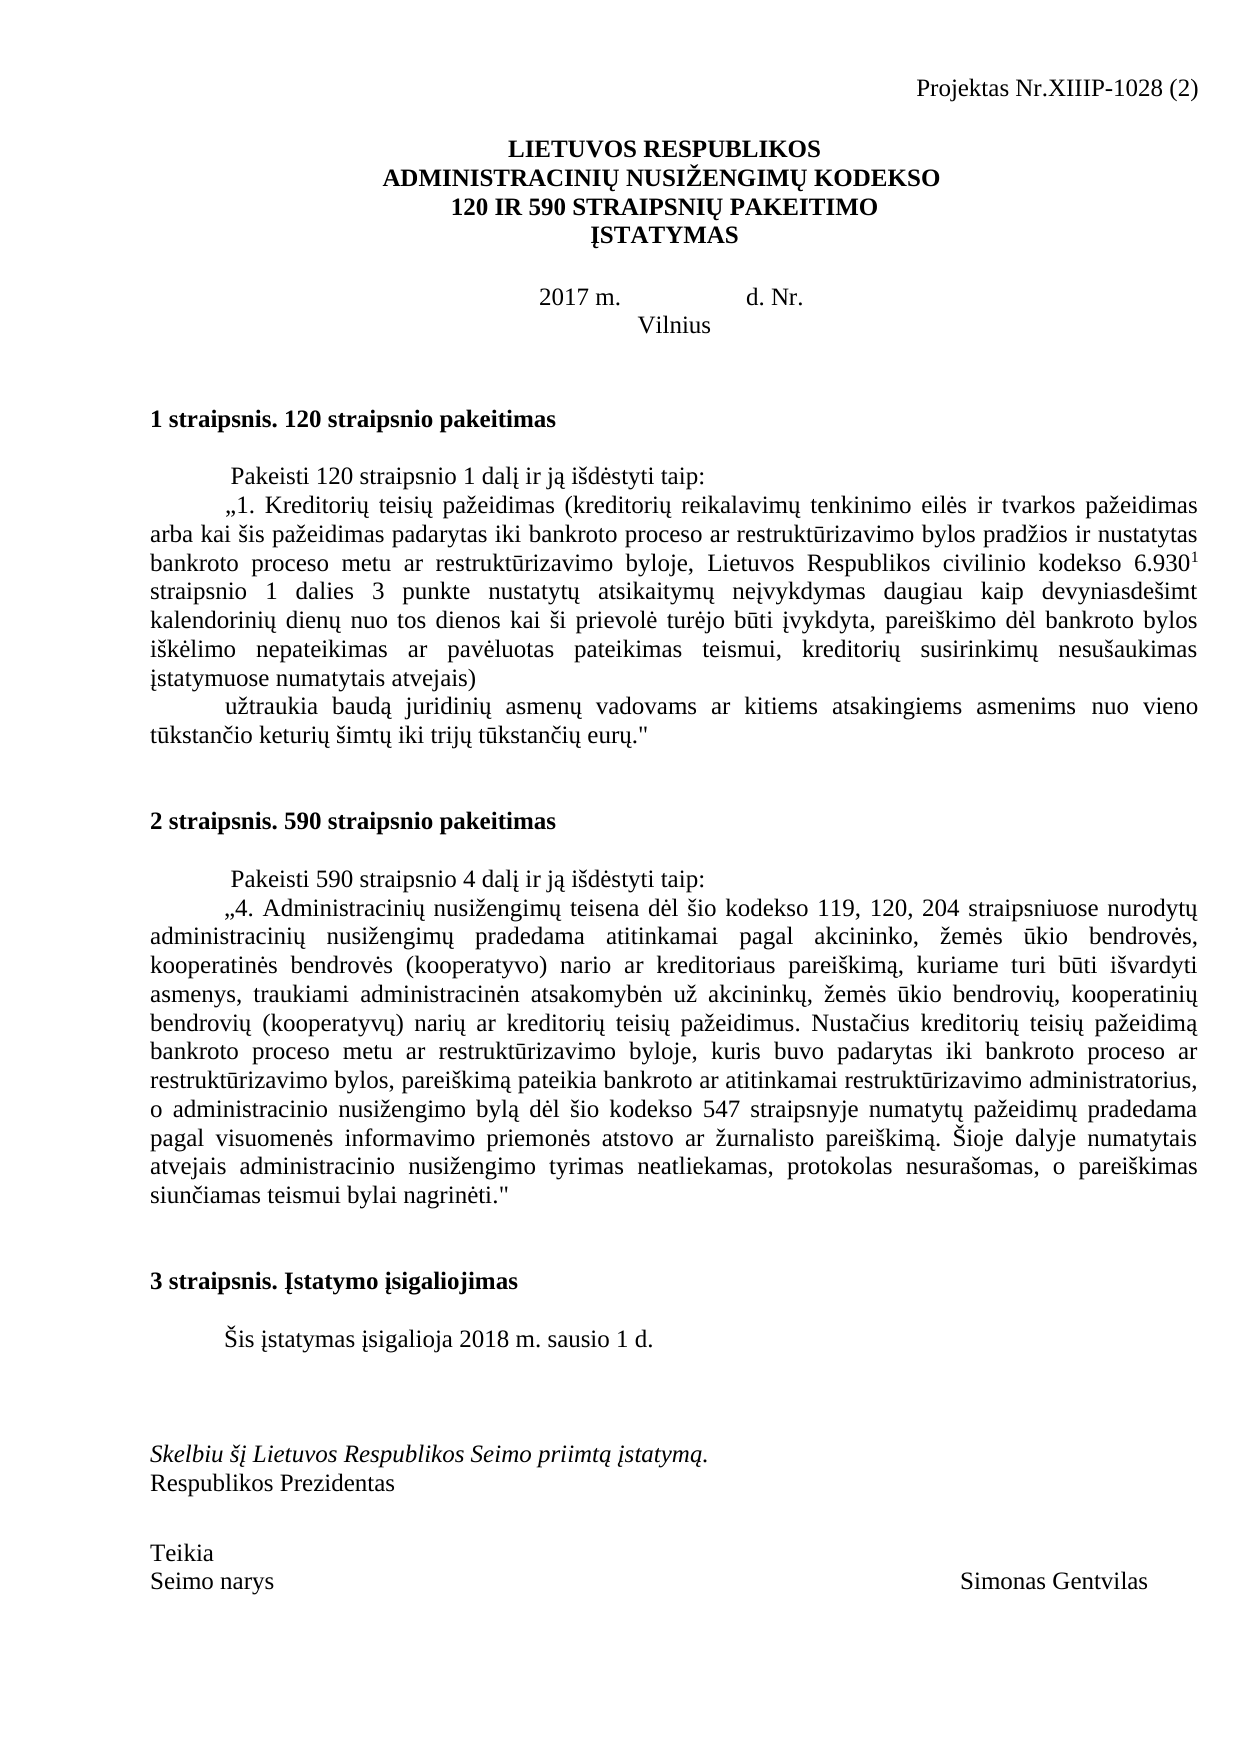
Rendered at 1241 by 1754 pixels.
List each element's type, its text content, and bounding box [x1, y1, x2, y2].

text LIETUVOS RESPUBLIKOS [150, 134, 1090, 163]
text Seimo narys Simonas Gentvilas [150, 1566, 1198, 1694]
text Teikia [150, 1529, 1198, 1566]
text Projektas Nr.XIIIP-1028 (2) [150, 73, 1198, 102]
text 120 IR 590 STRAIPSNIŲ PAKEITIMO [150, 192, 1090, 221]
text 2017 m. d. Nr. [150, 282, 1198, 310]
text Vilnius [150, 310, 1198, 339]
text Skelbiu šį Lietuvos Respublikos Seimo priimtą įstatymą. [150, 1439, 1198, 1468]
text Pakeisti 590 straipsnio 4 dalį ir ją išdėstyti taip: [224, 864, 1198, 893]
text ADMINISTRACINIŲ NUSIŽENGIMŲ KODEKSO [150, 163, 1090, 192]
text Pakeisti 120 straipsnio 1 dalį ir ją išdėstyti taip: [224, 461, 1198, 490]
text „1. Kreditorių teisių pažeidimas (kreditorių reikalavimų tenkinimo eilės ir tvarkos pažeidimas arba kai šis pažeidimas padarytas iki bankroto proceso ar restruktūrizavimo bylos pradžios ir nustatytas bankroto proceso metu ar restruktūrizavimo byloje, Lietuvos Respublikos civilinio kodekso 6.9301 straipsnio 1 dalies 3 punkte nustatytų atsikaitymų neįvykdymas daugiau kaip devyniasdešimt kalendorinių dienų nuo tos dienos kai ši prievolė turėjo būti įvykdyta, pareiškimo dėl bankroto bylos iškėlimo nepateikimas ar pavėluotas pateikimas teismui, kreditorių susirinkimų nesušaukimas įstatymuose numatytais atvejais) [150, 490, 1198, 691]
text Respublikos Prezidentas [150, 1468, 1198, 1496]
text Šis įstatymas įsigalioja 2018 m. sausio 1 d. [224, 1324, 1198, 1353]
text „4. Administracinių nusižengimų teisena dėl šio kodekso 119, 120, 204 straipsniuose nurodytų administracinių nusižengimų pradedama atitinkamai pagal akcininko, žemės ūkio bendrovės, kooperatinės bendrovės (kooperatyvo) nario ar kreditoriaus pareiškimą, kuriame turi būti išvardyti asmenys, traukiami administracinėn atsakomybėn už akcininkų, žemės ūkio bendrovių, kooperatinių bendrovių (kooperatyvų) narių ar kreditorių teisių pažeidimus. Nustačius kreditorių teisių pažeidimą bankroto proceso metu ar restruktūrizavimo byloje, kuris buvo padarytas iki bankroto proceso ar restruktūrizavimo bylos, pareiškimą pateikia bankroto ar atitinkamai restruktūrizavimo administratorius, o administracinio nusižengimo bylą dėl šio kodekso 547 straipsnyje numatytų pažeidimų pradedama pagal visuomenės informavimo priemonės atstovo ar žurnalisto pareiškimą. Šioje dalyje numatytais atvejais administracinio nusižengimo tyrimas neatliekamas, protokolas nesurašomas, o pareiškimas siunčiamas teismui bylai nagrinėti." [150, 893, 1198, 1209]
text 2 straipsnis. 590 straipsnio pakeitimas [150, 806, 1198, 835]
text 1 straipsnis. 120 straipsnio pakeitimas [150, 404, 1198, 433]
text ĮSTATYMAS [150, 221, 1090, 249]
text 3 straipsnis. Įstatymo įsigaliojimas [150, 1266, 1198, 1295]
text užtraukia baudą juridinių asmenų vadovams ar kitiems atsakingiems asmenims nuo vieno tūkstančio keturių šimtų iki trijų tūkstančių eurų." [150, 691, 1198, 749]
